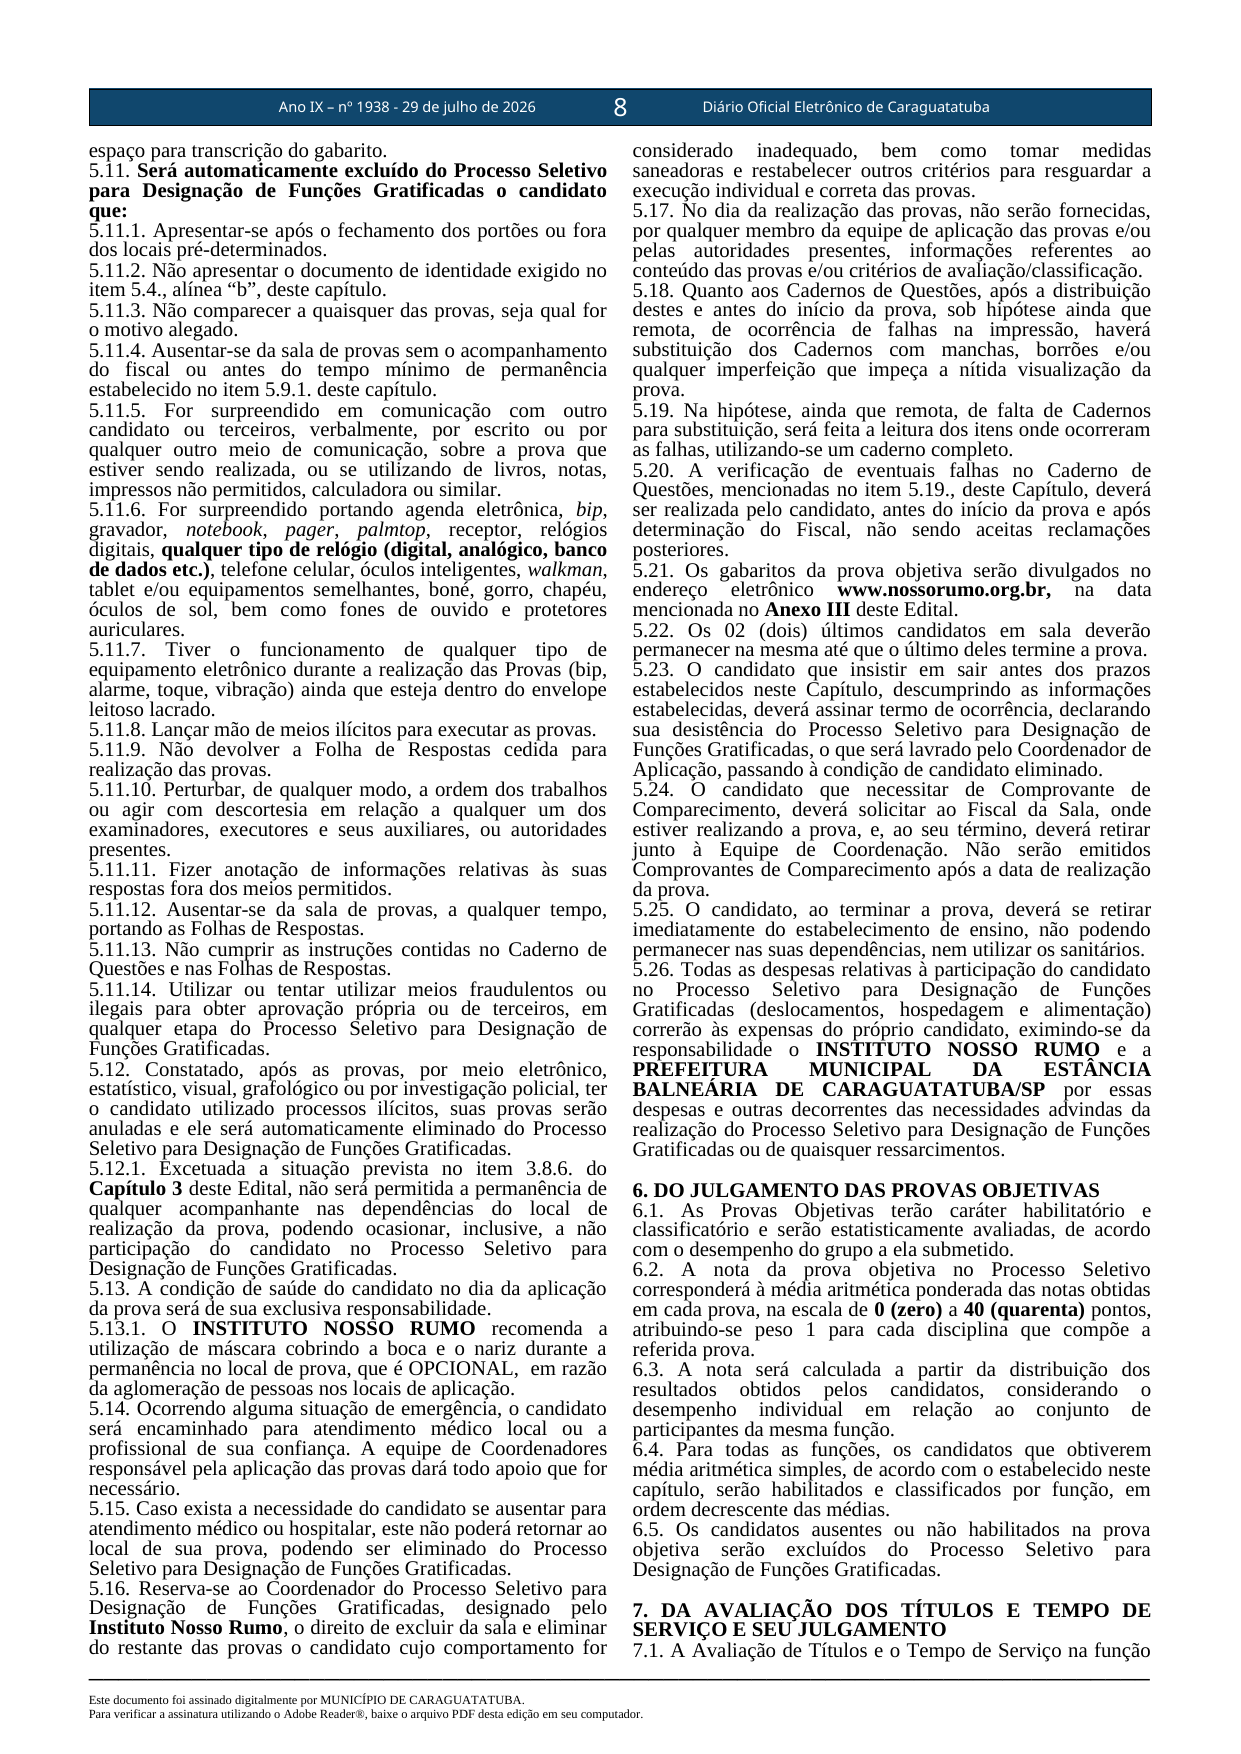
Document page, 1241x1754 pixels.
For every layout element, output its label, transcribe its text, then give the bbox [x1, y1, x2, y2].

text 5.18. Quanto aos Cadernos de Questões, após a distribuição destes e antes do início da prova, sob hipótese ainda que remota, de ocorrência de falhas na impressão, haverá substituição dos Cadernos com manchas, borrões e/ou qualquer imperfeição que impeça a nítida visualização da prova. [632, 282, 1152, 401]
text 5.13.1. O INSTITUTO NOSSO RUMO recomenda a utilização de máscara cobrindo a boca e o nariz durante a permanência no local de prova, que é OPCIONAL, em razão da aglomeração de pessoas nos locais de aplicação. [88, 1320, 608, 1400]
text 7.1. A Avaliação de Títulos e o Tempo de Serviço na função [632, 1641, 1152, 1661]
text 5.11. Será automaticamente excluído do Processo Seletivo para Designação de Funções Gratificadas o candidato que: [88, 162, 608, 222]
text 5.11.4. Ausentar-se da sala de provas sem o acompanhamento do fiscal ou antes do tempo mínimo de permanência estabelecido no item 5.9.1. deste capítulo. [88, 341, 608, 401]
text 6.4. Para todas as funções, os candidatos que obtiverem média aritmética simples, de acordo com o estabelecido neste capítulo, serão habilitados e classificados por função, em ordem decrescente das médias. [632, 1441, 1152, 1521]
text 7. DA AVALIAÇÃO DOS TÍTULOS E TEMPO DE SERVIÇO E SEU JULGAMENTO [632, 1601, 1152, 1641]
text 5.11.11. Fizer anotação de informações relativas às suas respostas fora dos meios permitidos. [88, 861, 608, 900]
text 5.21. Os gabaritos da prova objetiva serão divulgados no endereço eletrônico www.nossorumo.org.br, na data mencionada no Anexo III deste Edital. [632, 561, 1152, 621]
text 5.24. O candidato que necessitar de Comprovante de Comparecimento, deverá solicitar ao Fiscal da Sala, onde estiver realizando a prova, e, ao seu término, deverá retirar junto à Equipe de Coordenação. Não serão emitidos Comprovantes de Comparecimento após a data de realização da prova. [632, 781, 1152, 901]
text 5.12. Constatado, após as provas, por meio eletrônico, estatístico, visual, grafológico ou por investigação policial, ter o candidato utilizado processos ilícitos, suas provas serão anuladas e ele será automaticamente eliminado do Processo Seletivo para Designação de Funções Gratificadas. [88, 1060, 608, 1160]
text espaço para transcrição do gabarito. [88, 142, 608, 162]
text 6. DO JULGAMENTO DAS PROVAS OBJETIVAS [632, 1181, 1152, 1201]
text 5.20. A verificação de eventuais falhas no Caderno de Questões, mencionadas no item 5.19., deste Capítulo, deverá ser realizada pelo candidato, antes do início da prova e após determinação do Fiscal, não sendo aceitas reclamações posteriores. [632, 461, 1152, 561]
text 5.11.14. Utilizar ou tentar utilizar meios fraudulentos ou ilegais para obter aprovação própria ou de terceiros, em qualquer etapa do Processo Seletivo para Designação de Funções Gratificadas. [88, 980, 608, 1060]
text 5.11.10. Perturbar, de qualquer modo, a ordem dos trabalhos ou agir com descortesia em relação a qualquer um dos examinadores, executores e seus auxiliares, ou autoridades presentes. [88, 781, 608, 861]
text considerado inadequado, bem como tomar medidas saneadoras e restabelecer outros critérios para resguardar a execução individual e correta das provas. [632, 142, 1152, 202]
text 5.11.6. For surpreendido portando agenda eletrônica, bip, gravador, notebook, pager, palmtop, receptor, relógios digitais, qualquer tipo de relógio (digital, analógico, banco de dados etc.), telefone celular, óculos inteligentes, walkman, tablet e/ou equipamentos semelhantes, boné, gorro, chapéu, óculos de sol, bem como fones de ouvido e protetores auriculares. [88, 501, 608, 641]
text 5.15. Caso exista a necessidade do candidato se ausentar para atendimento médico ou hospitalar, este não poderá retornar ao local de sua prova, podendo ser eliminado do Processo Seletivo para Designação de Funções Gratificadas. [88, 1499, 608, 1579]
text 5.11.2. Não apresentar o documento de identidade exigido no item 5.4., alínea “b”, deste capítulo. [88, 261, 608, 301]
text 5.12.1. Excetuada a situação prevista no item 3.8.6. do Capítulo 3 deste Edital, não será permitida a permanência de qualquer acompanhante nas dependências do local de realização da prova, podendo ocasionar, inclusive, a não participação do candidato no Processo Seletivo para Designação de Funções Gratificadas. [88, 1160, 608, 1280]
text 6.3. A nota será calculada a partir da distribuição dos resultados obtidos pelos candidatos, considerando o desempenho individual em relação ao conjunto de participantes da mesma função. [632, 1361, 1152, 1441]
text 5.11.9. Não devolver a Folha de Respostas cedida para realização das provas. [88, 741, 608, 781]
text 5.11.1. Apresentar-se após o fechamento dos portões ou fora dos locais pré-determinados. [88, 222, 608, 261]
text 5.16. Reserva-se ao Coordenador do Processo Seletivo para Designação de Funções Gratificadas, designado pelo Instituto Nosso Rumo, o direito de excluir da sala e eliminar do restante das provas o candidato cujo comportamento for [88, 1579, 608, 1659]
text 6.2. A nota da prova objetiva no Processo Seletivo corresponderá à média aritmética ponderada das notas obtidas em cada prova, na escala de 0 (zero) a 40 (quarenta) pontos, atribuindo-se peso 1 para cada disciplina que compõe a referida prova. [632, 1261, 1152, 1361]
text 5.11.7. Tiver o funcionamento de qualquer tipo de equipamento eletrônico durante a realização das Provas (bip, alarme, toque, vibração) ainda que esteja dentro do envelope leitoso lacrado. [88, 641, 608, 721]
text 5.11.12. Ausentar-se da sala de provas, a qualquer tempo, portando as Folhas de Respostas. [88, 900, 608, 940]
text 6.5. Os candidatos ausentes ou não habilitados na prova objetiva serão excluídos do Processo Seletivo para Designação de Funções Gratificadas. [632, 1521, 1152, 1581]
text 5.19. Na hipótese, ainda que remota, de falta de Cadernos para substituição, será feita a leitura dos itens onde ocorreram as falhas, utilizando-se um caderno completo. [632, 401, 1152, 461]
text 5.23. O candidato que insistir em sair antes dos prazos estabelecidos neste Capítulo, descumprindo as informações estabelecidas, deverá assinar termo de ocorrência, declarando sua desistência do Processo Seletivo para Designação de Funções Gratificadas, o que será lavrado pelo Coordenador de Aplicação, passando à condição de candidato eliminado. [632, 661, 1152, 781]
text 5.26. Todas as despesas relativas à participação do candidato no Processo Seletivo para Designação de Funções Gratificadas (deslocamentos, hospedagem e alimentação) correrão às expensas do próprio candidato, eximindo-se da responsabilidade o INSTITUTO NOSSO RUMO e a PREFEITURA MUNICIPAL DA ESTÂNCIA BALNEÁRIA DE CARAGUATATUBA/SP por essas despesas e outras decorrentes das necessidades advindas da realização do Processo Seletivo para Designação de Funções Gratificadas ou de quaisquer ressarcimentos. [632, 961, 1152, 1161]
text 5.22. Os 02 (dois) últimos candidatos em sala deverão permanecer na mesma até que o último deles termine a prova. [632, 621, 1152, 661]
text 5.13. A condição de saúde do candidato no dia da aplicação da prova será de sua exclusiva responsabilidade. [88, 1280, 608, 1320]
text 5.11.5. For surpreendido em comunicação com outro candidato ou terceiros, verbalmente, por escrito ou por qualquer outro meio de comunicação, sobre a prova que estiver sendo realizada, ou se utilizando de livros, notas, impressos não permitidos, calculadora ou similar. [88, 401, 608, 501]
text 5.11.3. Não comparecer a quaisquer das provas, seja qual for o motivo alegado. [88, 301, 608, 341]
text 5.11.8. Lançar mão de meios ilícitos para executar as provas. [88, 721, 608, 741]
text 5.17. No dia da realização das provas, não serão fornecidas, por qualquer membro da equipe de aplicação das provas e/ou pelas autoridades presentes, informações referentes ao conteúdo das provas e/ou critérios de avaliação/classificação. [632, 202, 1152, 282]
text 5.14. Ocorrendo alguma situação de emergência, o candidato será encaminhado para atendimento médico local ou a profissional de sua confiança. A equipe de Coordenadores responsável pela aplicação das provas dará todo apoio que for necessário. [88, 1400, 608, 1499]
text 5.25. O candidato, ao terminar a prova, deverá se retirar imediatamente do estabelecimento de ensino, não podendo permanecer nas suas dependências, nem utilizar os sanitários. [632, 901, 1152, 961]
text 5.11.13. Não cumprir as instruções contidas no Caderno de Questões e nas Folhas de Respostas. [88, 940, 608, 980]
text 6.1. As Provas Objetivas terão caráter habilitatório e classificatório e serão estatisticamente avaliadas, de acordo com o desempenho do grupo a ela submetido. [632, 1201, 1152, 1261]
